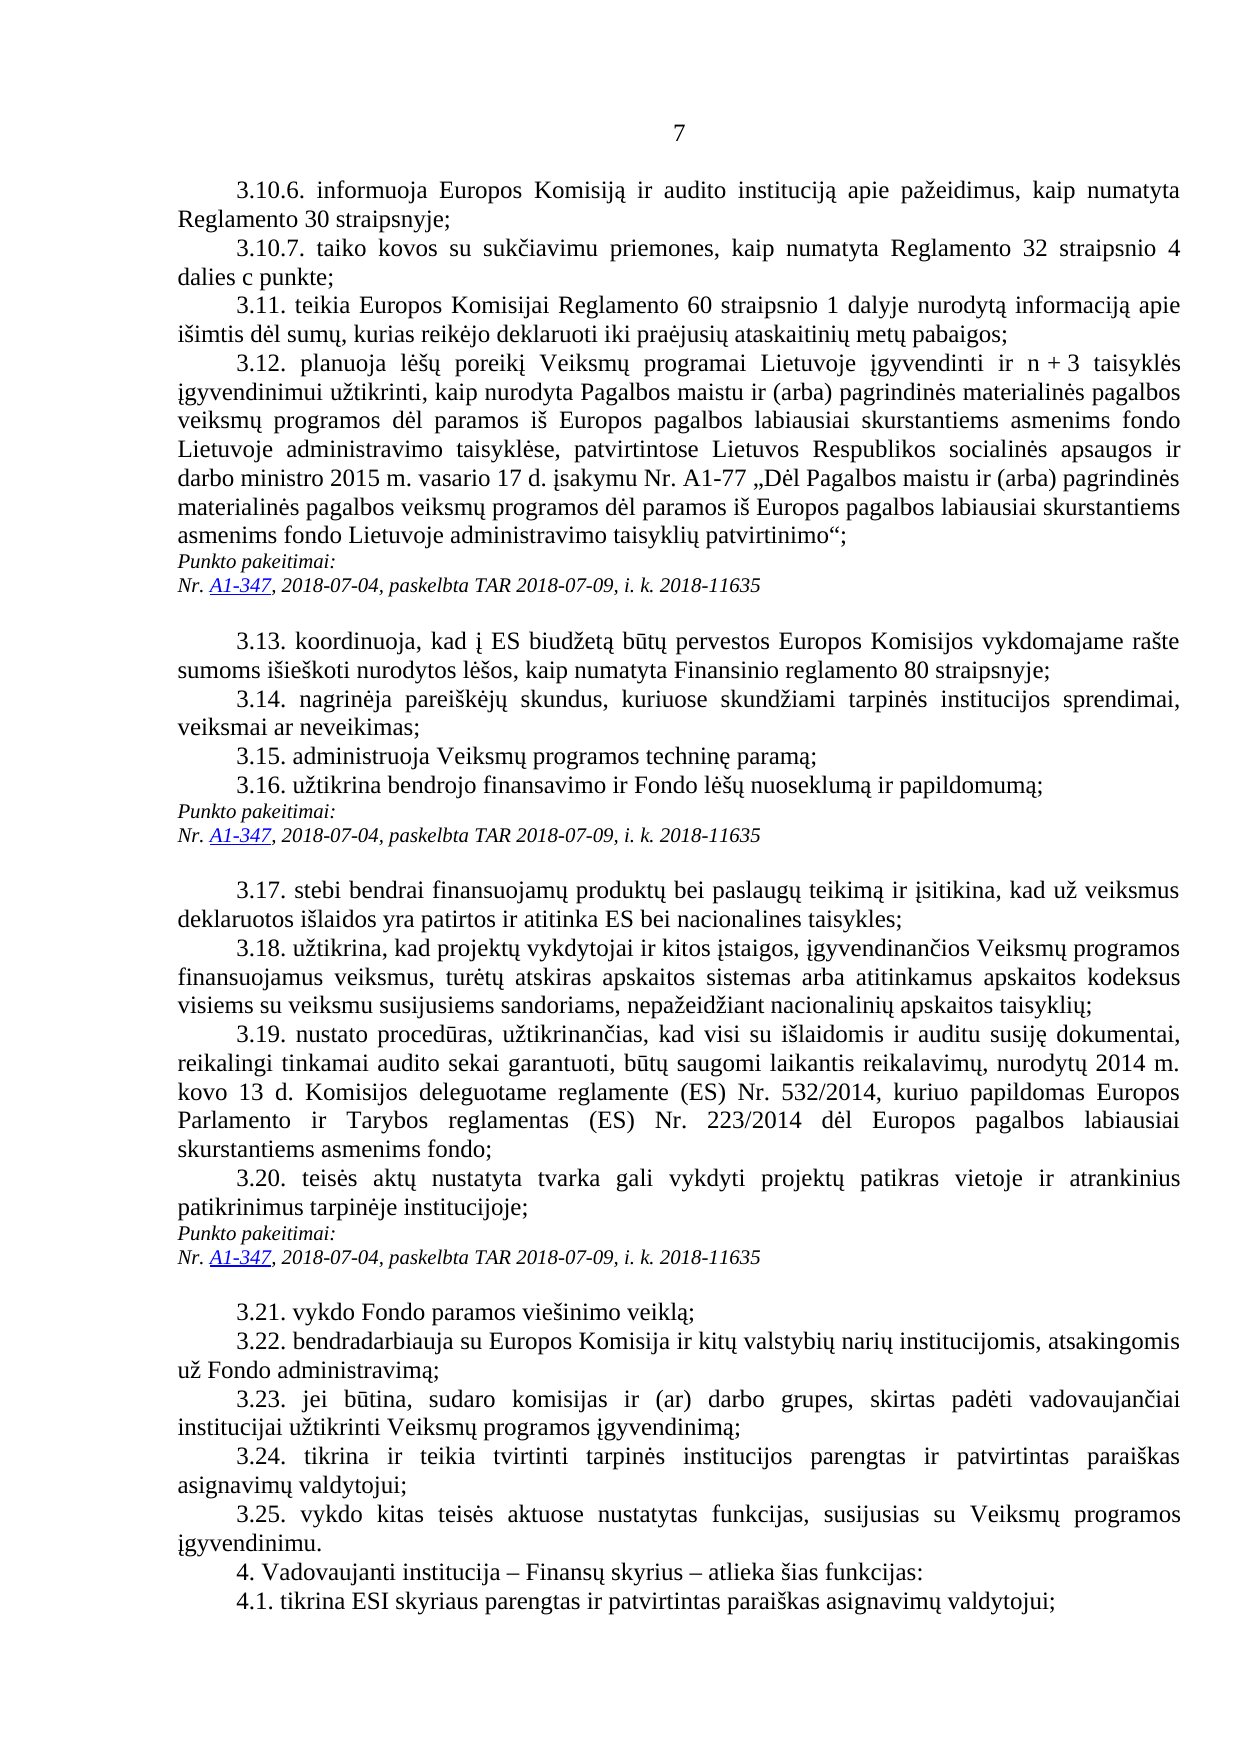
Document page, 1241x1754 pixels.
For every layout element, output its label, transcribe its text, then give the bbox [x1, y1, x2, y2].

text Punkto pakeitimai: [177, 799, 1181, 823]
text 3.23. jei būtina, sudaro komisijas ir (ar) darbo grupes, skirtas padėti vadovaujančiai institucijai užtikrinti Veiksmų programos įgyvendinimą; [177, 1384, 1181, 1441]
text 4.1. tikrina ESI skyriaus parengtas ir patvirtintas paraiškas asignavimų valdytojui; [177, 1586, 1181, 1614]
text Nr. A1-347, 2018-07-04, paskelbta TAR 2018-07-09, i. k. 2018-11635 [177, 573, 1181, 597]
text 3.25. vykdo kitas teisės aktuose nustatytas funkcijas, susijusias su Veiksmų programos įgyvendinimu. [177, 1499, 1181, 1557]
text Punkto pakeitimai: [177, 1221, 1181, 1245]
text 3.14. nagrinėja pareiškėjų skundus, kuriuose skundžiami tarpinės institucijos sprendimai, veiksmai ar neveikimas; [177, 684, 1181, 741]
text Nr. A1-347, 2018-07-04, paskelbta TAR 2018-07-09, i. k. 2018-11635 [177, 1245, 1181, 1269]
text 3.19. nustato procedūras, užtikrinančias, kad visi su išlaidomis ir auditu susiję dokumentai, reikalingi tinkamai audito sekai garantuoti, būtų saugomi laikantis reikalavimų, nurodytų 2014 m. kovo 13 d. Komisijos deleguotame reglamente (ES) Nr. 532/2014, kuriuo papildomas Europos Parlamento ir Tarybos reglamentas (ES) Nr. 223/2014 dėl Europos pagalbos labiausiai skurstantiems asmenims fondo; [177, 1019, 1181, 1163]
text 3.10.7. taiko kovos su sukčiavimu priemones, kaip numatyta Reglamento 32 straipsnio 4 dalies c punkte; [177, 233, 1181, 291]
text 3.17. stebi bendrai finansuojamų produktų bei paslaugų teikimą ir įsitikina, kad už veiksmus deklaruotos išlaidos yra patirtos ir atitinka ES bei nacionalines taisykles; [177, 876, 1181, 933]
text 3.22. bendradarbiauja su Europos Komisija ir kitų valstybių narių institucijomis, atsakingomis už Fondo administravimą; [177, 1326, 1181, 1384]
text 3.21. vykdo Fondo paramos viešinimo veiklą; [177, 1297, 1181, 1326]
text Nr. A1-347, 2018-07-04, paskelbta TAR 2018-07-09, i. k. 2018-11635 [177, 823, 1181, 847]
text 3.16. užtikrina bendrojo finansavimo ir Fondo lėšų nuoseklumą ir papildomumą; [177, 770, 1181, 799]
text 3.13. koordinuoja, kad į ES biudžetą būtų pervestos Europos Komisijos vykdomajame rašte sumoms išieškoti nurodytos lėšos, kaip numatyta Finansinio reglamento 80 straipsnyje; [177, 626, 1181, 684]
text 3.20. teisės aktų nustatyta tvarka gali vykdyti projektų patikras vietoje ir atrankinius patikrinimus tarpinėje institucijoje; [177, 1163, 1181, 1221]
text 3.12. planuoja lėšų poreikį Veiksmų programai Lietuvoje įgyvendinti ir n + 3 taisyklės įgyvendinimui užtikrinti, kaip nurodyta Pagalbos maistu ir (arba) pagrindinės materialinės pagalbos veiksmų programos dėl paramos iš Europos pagalbos labiausiai skurstantiems asmenims fondo Lietuvoje administravimo taisyklėse, patvirtintose Lietuvos Respublikos socialinės apsaugos ir darbo ministro 2015 m. vasario 17 d. įsakymu Nr. A1-77 „Dėl Pagalbos maistu ir (arba) pagrindinės materialinės pagalbos veiksmų programos dėl paramos iš Europos pagalbos labiausiai skurstantiems asmenims fondo Lietuvoje administravimo taisyklių patvirtinimo“; [177, 348, 1181, 549]
text 3.10.6. informuoja Europos Komisiją ir audito instituciją apie pažeidimus, kaip numatyta Reglamento 30 straipsnyje; [177, 176, 1181, 233]
text 3.24. tikrina ir teikia tvirtinti tarpinės institucijos parengtas ir patvirtintas paraiškas asignavimų valdytojui; [177, 1441, 1181, 1499]
text 4. Vadovaujanti institucija – Finansų skyrius – atlieka šias funkcijas: [177, 1557, 1181, 1586]
text 3.18. užtikrina, kad projektų vykdytojai ir kitos įstaigos, įgyvendinančios Veiksmų programos finansuojamus veiksmus, turėtų atskiras apskaitos sistemas arba atitinkamus apskaitos kodeksus visiems su veiksmu susijusiems sandoriams, nepažeidžiant nacionalinių apskaitos taisyklių; [177, 933, 1181, 1019]
text Punkto pakeitimai: [177, 549, 1181, 573]
text 3.11. teikia Europos Komisijai Reglamento 60 straipsnio 1 dalyje nurodytą informaciją apie išimtis dėl sumų, kurias reikėjo deklaruoti iki praėjusių ataskaitinių metų pabaigos; [177, 291, 1181, 348]
text 3.15. administruoja Veiksmų programos techninę paramą; [177, 741, 1181, 770]
